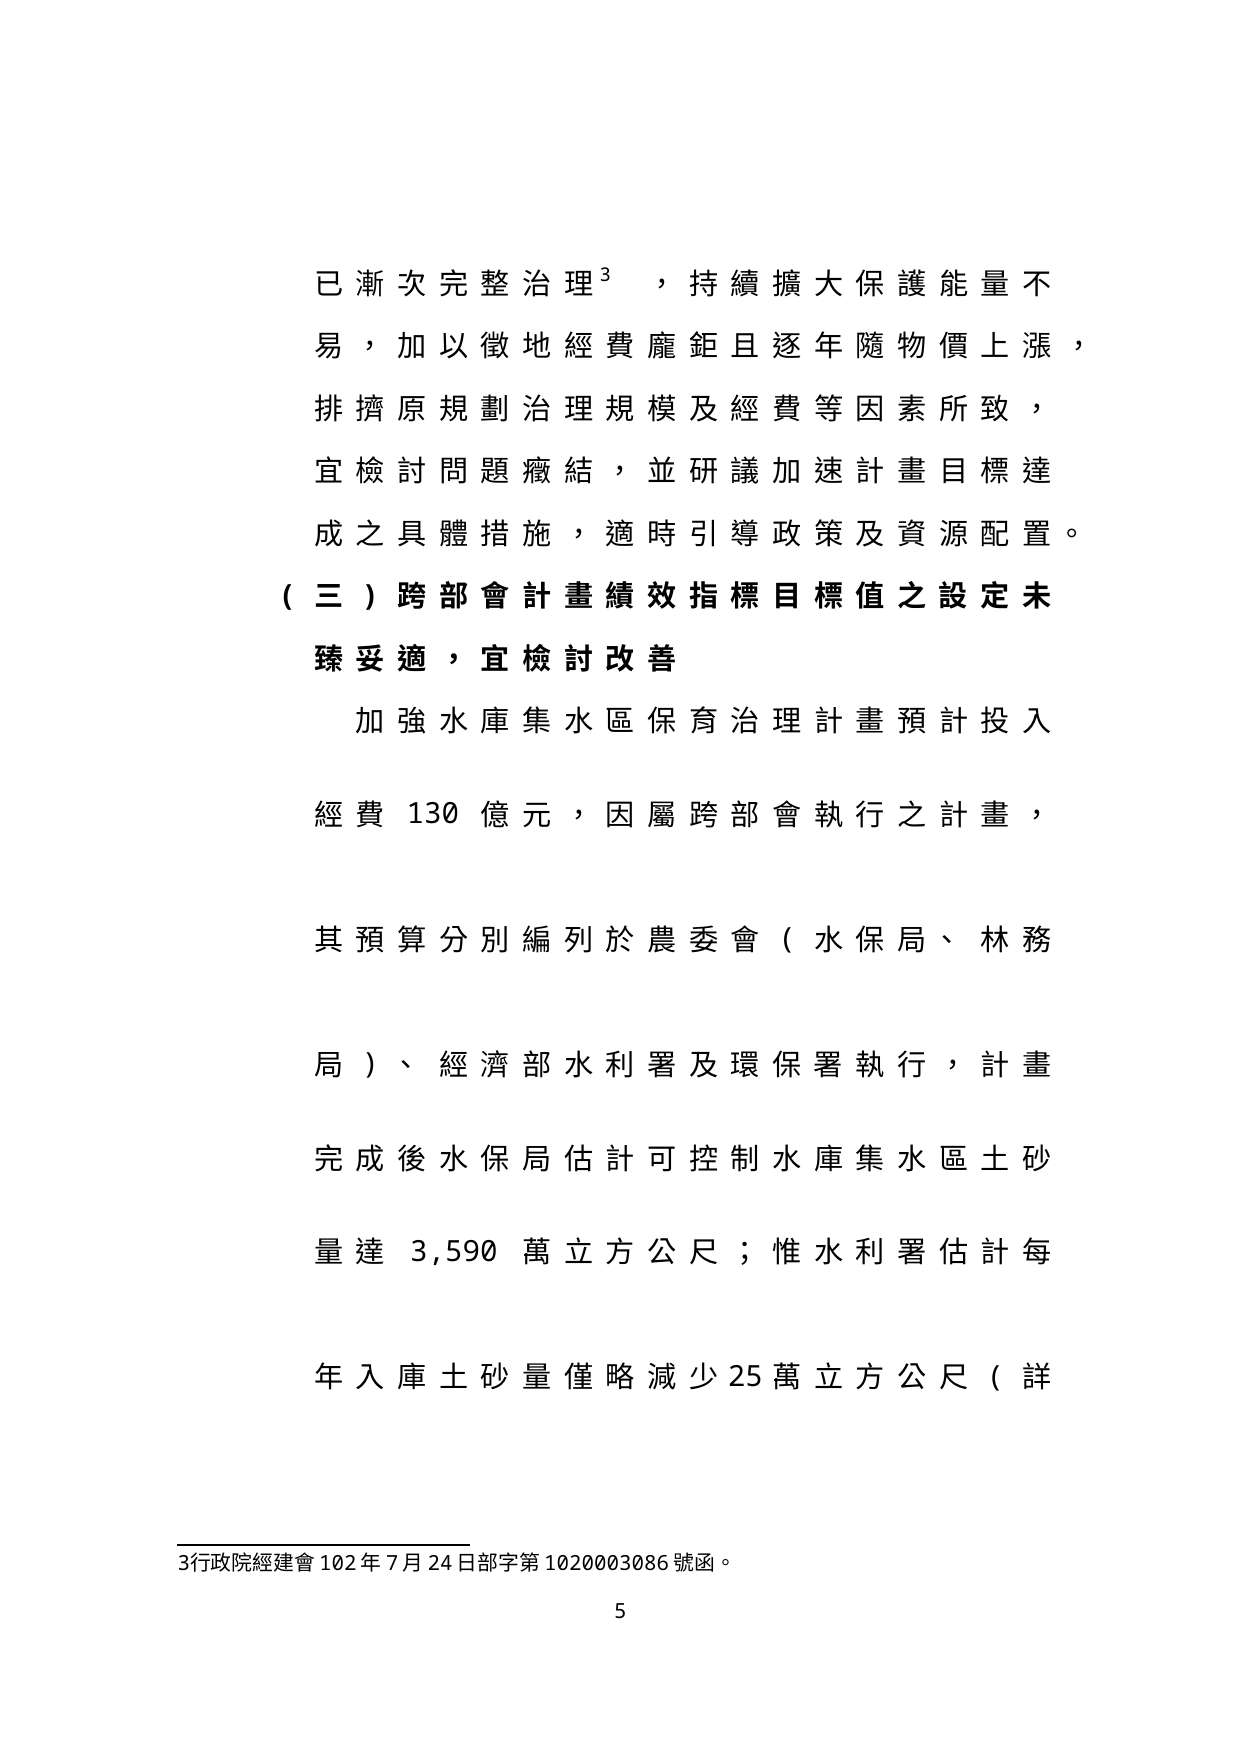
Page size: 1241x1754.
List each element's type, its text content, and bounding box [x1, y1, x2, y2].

text 行政院經建會102年7月24日部字第1020003086號函。 [177, 1546, 1063, 1577]
text 加強水庫集水區保育治理計畫預計投入經費130億元，因屬跨部會執行之計畫，其預算分別編列於農委會(水保局、林務局)、經濟部水利署及環保署執行，計畫完成後水保局估計可控制水庫集水區土砂量達3,590萬立方公尺；惟水利署估計每年入庫土砂量僅略減少25萬立方公尺(詳 [271, 677, 1058, 1427]
text (三)跨部會計畫績效指標目標值之設定未臻妥適，宜檢討改善 [242, 552, 1058, 677]
text 縣市管河川及區域排水整體改善計畫預計投入720億元辦理河川、區域排水等改善，8年預計將增加保護面積約200平方公里，換算平均每億元增加改善保護面積約0.278平方公里，與前期易淹水地區水患治理計畫投入1,159.20億元，8年達成淹水改善保護面積538平方公里，平均每億元增加改善保護面積0.464平方公里等相較(詳附表3)，前瞻計畫整體改善效果未如初期明顯，主要係本案屬較急要段多已漸次完整治理，持續擴大保護能量不易，加以徵地經費龐鉅且逐年隨物價上漲，排擠原規劃治理規模及經費等因素所致，宜檢討問題癥結，並研議加速計畫目標達成之具體措施，適時引導政策及資源配置。 [271, 177, 1058, 552]
